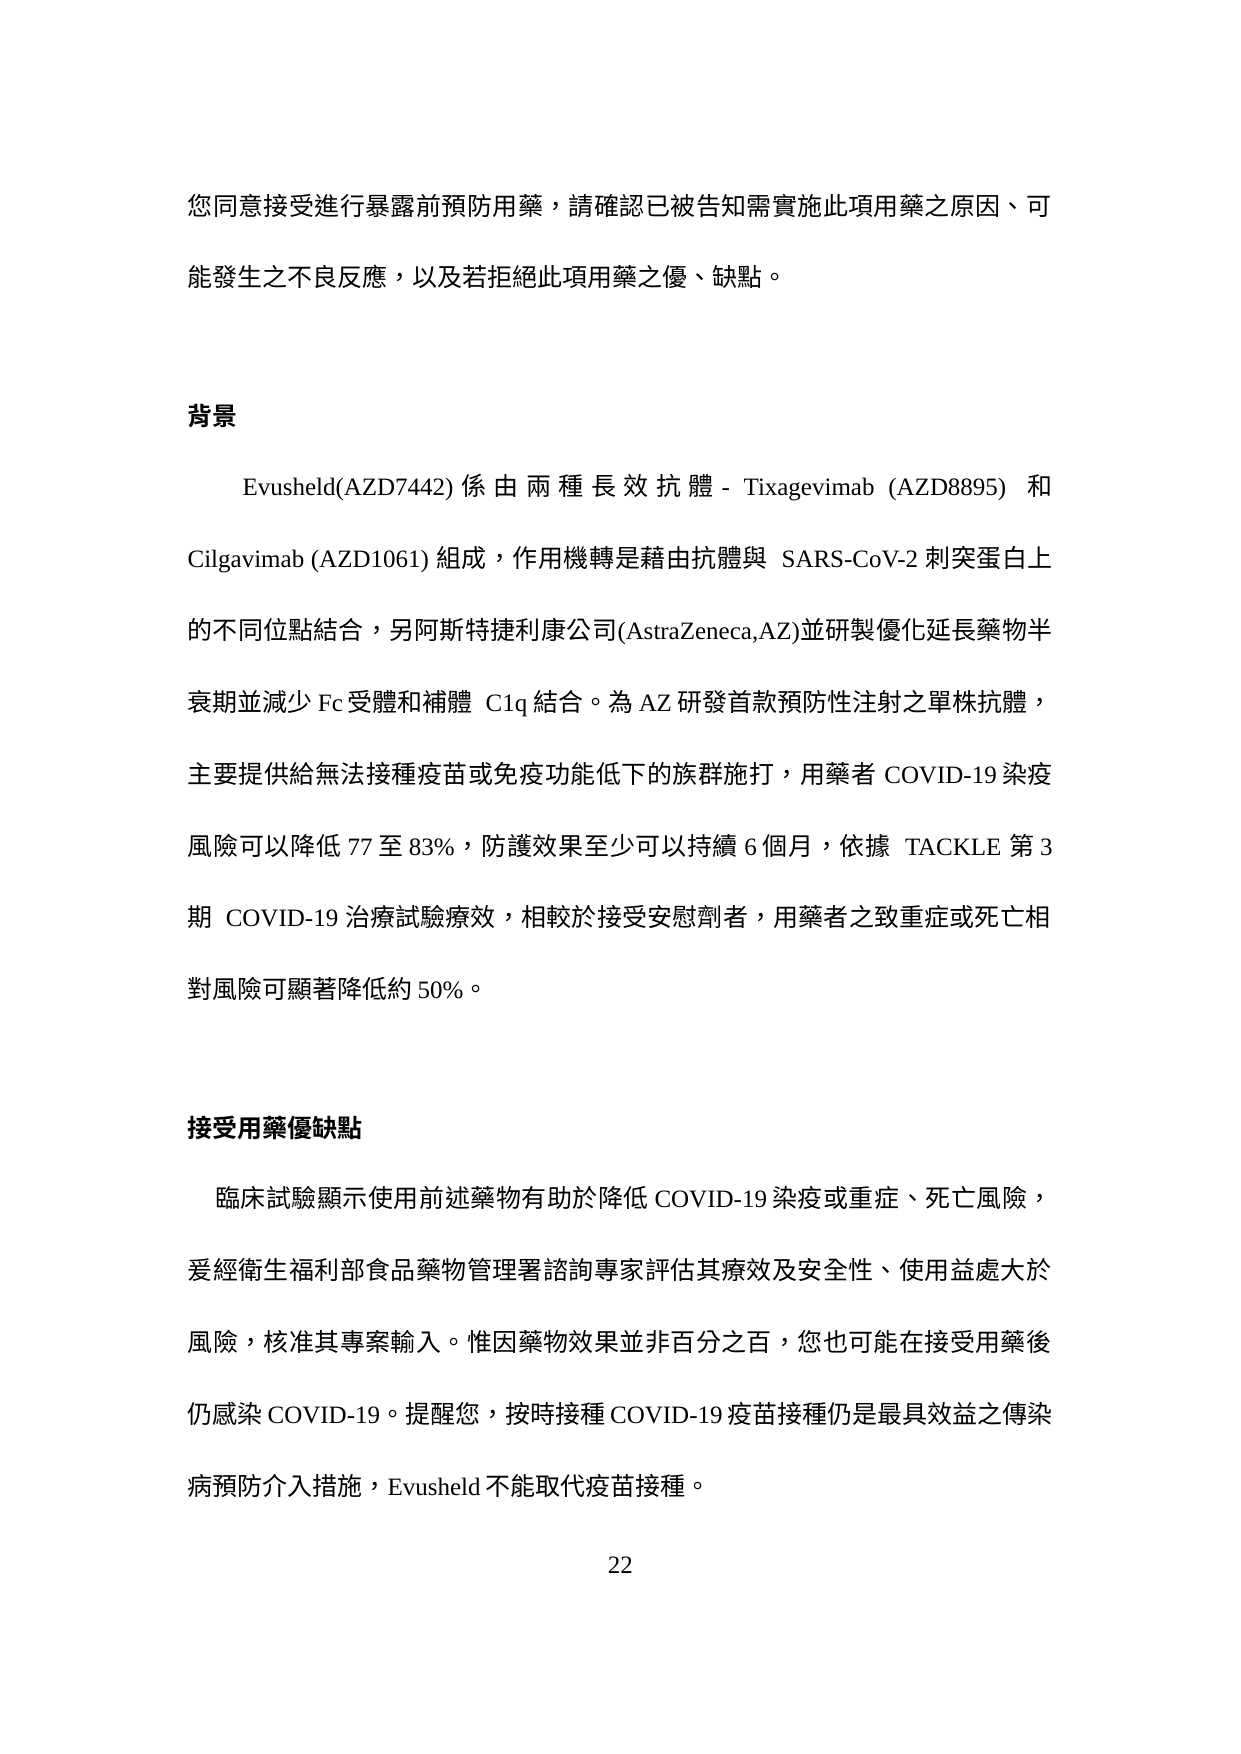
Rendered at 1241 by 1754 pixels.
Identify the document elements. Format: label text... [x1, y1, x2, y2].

text 背景 [187, 373, 1053, 436]
text 臨床試驗顯示使用前述藥物有助於降低COVID-19染疫或重症、死亡風險，爰經衛生福利部食品藥物管理署諮詢專家評估其療效及安全性、使用益處大於風險，核准其專案輸入。惟因藥物效果並非百分之百，您也可能在接受用藥後仍感染COVID-19。提醒您，按時接種COVID-19疫苗接種仍是最具效益之傳染病預防介入措施，Evusheld不能取代疫苗接種。 [187, 1155, 1053, 1505]
text 您同意接受進行暴露前預防用藥，請確認已被告知需實施此項用藥之原因、可能發生之不良反應，以及若拒絕此項用藥之優、缺點。 [187, 162, 1053, 297]
text Evusheld(AZD7442)係由兩種長效抗體- Tixagevimab (AZD8895) 和 Cilgavimab (AZD1061) 組成，作用機轉是藉由抗體與 SARS-CoV-2 刺突蛋白上的不同位點結合，另阿斯特捷利康公司(AstraZeneca,AZ)並研製優化延長藥物半衰期並減少Fc受體和補體 C1q 結合。為AZ研發首款預防性注射之單株抗體，主要提供給無法接種疫苗或免疫功能低下的族群施打，用藥者COVID-19染疫風險可以降低77至83%，防護效果至少可以持續6個月，依據 TACKLE 第3期 COVID-19 治療試驗療效，相較於接受安慰劑者，用藥者之致重症或死亡相對風險可顯著降低約50%。 [187, 443, 1053, 1009]
text 接受用藥優缺點 [187, 1085, 1053, 1148]
